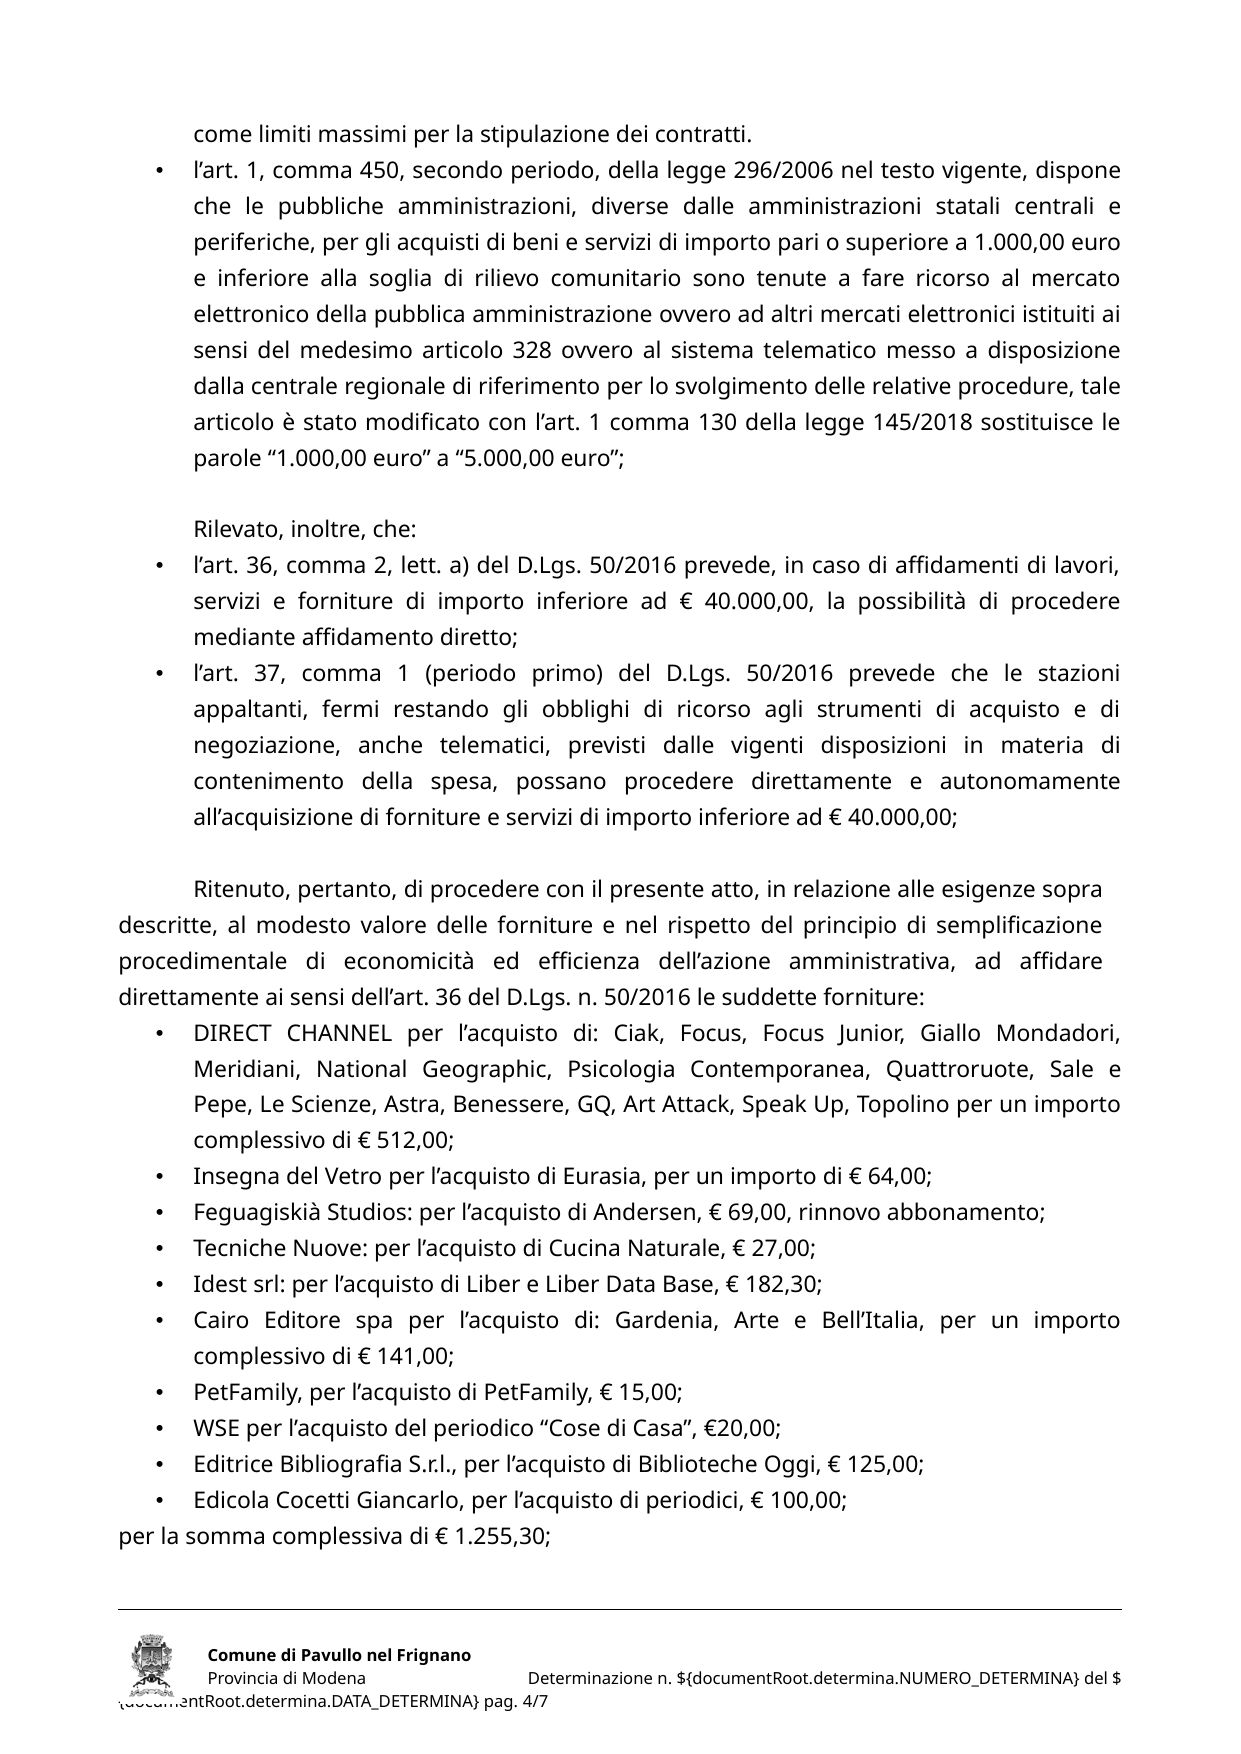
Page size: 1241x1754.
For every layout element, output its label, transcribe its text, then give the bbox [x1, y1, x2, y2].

list Idest srl: per l’acquisto di Liber e Liber Data Base, € 182,30; [156, 1268, 1122, 1299]
list DIRECT CHANNEL per l’acquisto di: Ciak, Focus, Focus Junior, Giallo Mondadori, Meridiani, National Geographic, Psicologia Contemporanea, Quattroruote, Sale e Pepe, Le Scienze, Astra, Benessere, GQ, Art Attack, Speak Up, Topolino per un importo complessivo di € 512,00; [156, 1017, 1122, 1156]
list Insegna del Vetro per l’acquisto di Eurasia, per un importo di € 64,00; [156, 1160, 1122, 1192]
list Cairo Editore spa per l’acquisto di: Gardenia, Arte e Bell’Italia, per un importo complessivo di € 141,00; [156, 1304, 1122, 1371]
list l’art. 37, comma 1 (periodo primo) del D.Lgs. 50/2016 prevede che le stazioni appaltanti, fermi restando gli obblighi di ricorso agli strumenti di acquisto e di negoziazione, anche telematici, previsti dalle vigenti disposizioni in materia di contenimento della spesa, possano procedere direttamente e autonomamente all’acquisizione di forniture e servizi di importo inferiore ad € 40.000,00; [156, 657, 1122, 832]
list l’art. 1, comma 450, secondo periodo, della legge 296/2006 nel testo vigente, dispone che le pubbliche amministrazioni, diverse dalle amministrazioni statali centrali e periferiche, per gli acquisti di beni e servizi di importo pari o superiore a 1.000,00 euro e inferiore alla soglia di rilievo comunitario sono tenute a fare ricorso al mercato elettronico della pubblica amministrazione ovvero ad altri mercati elettronici istituiti ai sensi del medesimo articolo 328 ovvero al sistema telematico messo a disposizione dalla centrale regionale di riferimento per lo svolgimento delle relative procedure, tale articolo è stato modificato con l’art. 1 comma 130 della legge 145/2018 sostituisce le parole “1.000,00 euro” a “5.000,00 euro”; [156, 154, 1122, 473]
list Editrice Bibliografia S.r.l., per l’acquisto di Biblioteche Oggi, € 125,00; [156, 1448, 1122, 1479]
picture [120, 1631, 183, 1704]
list Edicola Cocetti Giancarlo, per l’acquisto di periodici, € 100,00; [156, 1484, 1122, 1515]
list WSE per l’acquisto del periodico “Cose di Casa”, €20,00; [156, 1412, 1122, 1443]
text per la somma complessiva di € 1.255,30; [118, 1520, 1122, 1551]
list Tecniche Nuove: per l’acquisto di Cucina Naturale, € 27,00; [156, 1232, 1122, 1263]
list PetFamily, per l’acquisto di PetFamily, € 15,00; [156, 1376, 1122, 1407]
list Feguagiskià Studios: per l’acquisto di Andersen, € 69,00, rinnovo abbonamento; [156, 1196, 1122, 1227]
text Ritenuto, pertanto, di procedere con il presente atto, in relazione alle esigenze sopra descritte, al modesto valore delle forniture e nel rispetto del principio di semplificazione procedimentale di economicità ed efficienza dell’azione amministrativa, ad affidare direttamente ai sensi dell’art. 36 del D.Lgs. n. 50/2016 le suddette forniture: [118, 873, 1104, 1012]
list l’art. 36, comma 2, lett. a) del D.Lgs. 50/2016 prevede, in caso di affidamenti di lavori, servizi e forniture di importo inferiore ad € 40.000,00, la possibilità di procedere mediante affidamento diretto; [156, 549, 1122, 652]
text Rilevato, inoltre, che: [118, 513, 1122, 545]
list come limiti massimi per la stipulazione dei contratti. [156, 118, 1122, 149]
